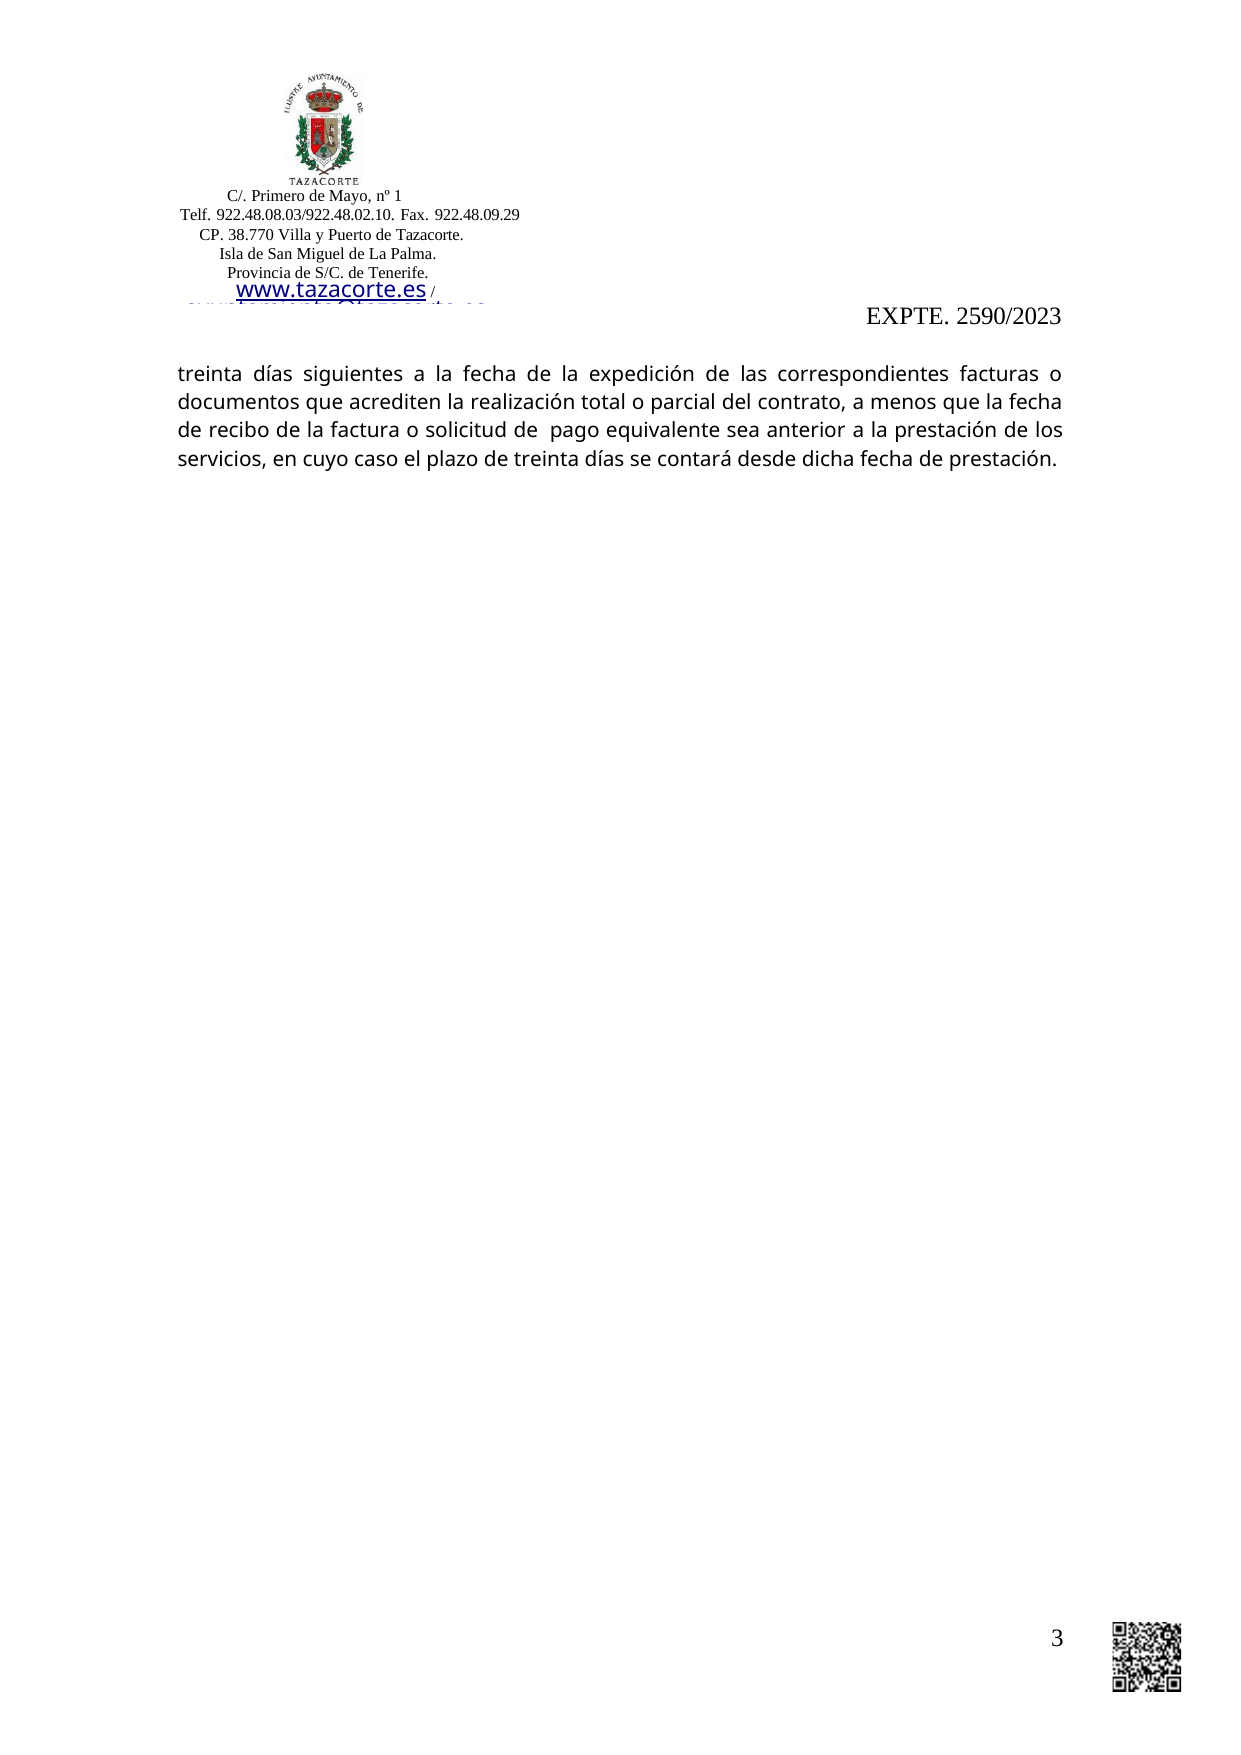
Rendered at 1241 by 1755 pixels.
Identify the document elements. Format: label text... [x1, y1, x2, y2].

text treinta días siguientes a la fecha de la expedición de las correspondientes facturas o documentos que acrediten la realización total o parcial del contrato, a menos que la fecha de recibo de la factura o solicitud de pago equivalente sea anterior a la prestación de los servicios, en cuyo caso el plazo de treinta días se contará desde dicha fecha de prestación. [177, 359, 1063, 472]
